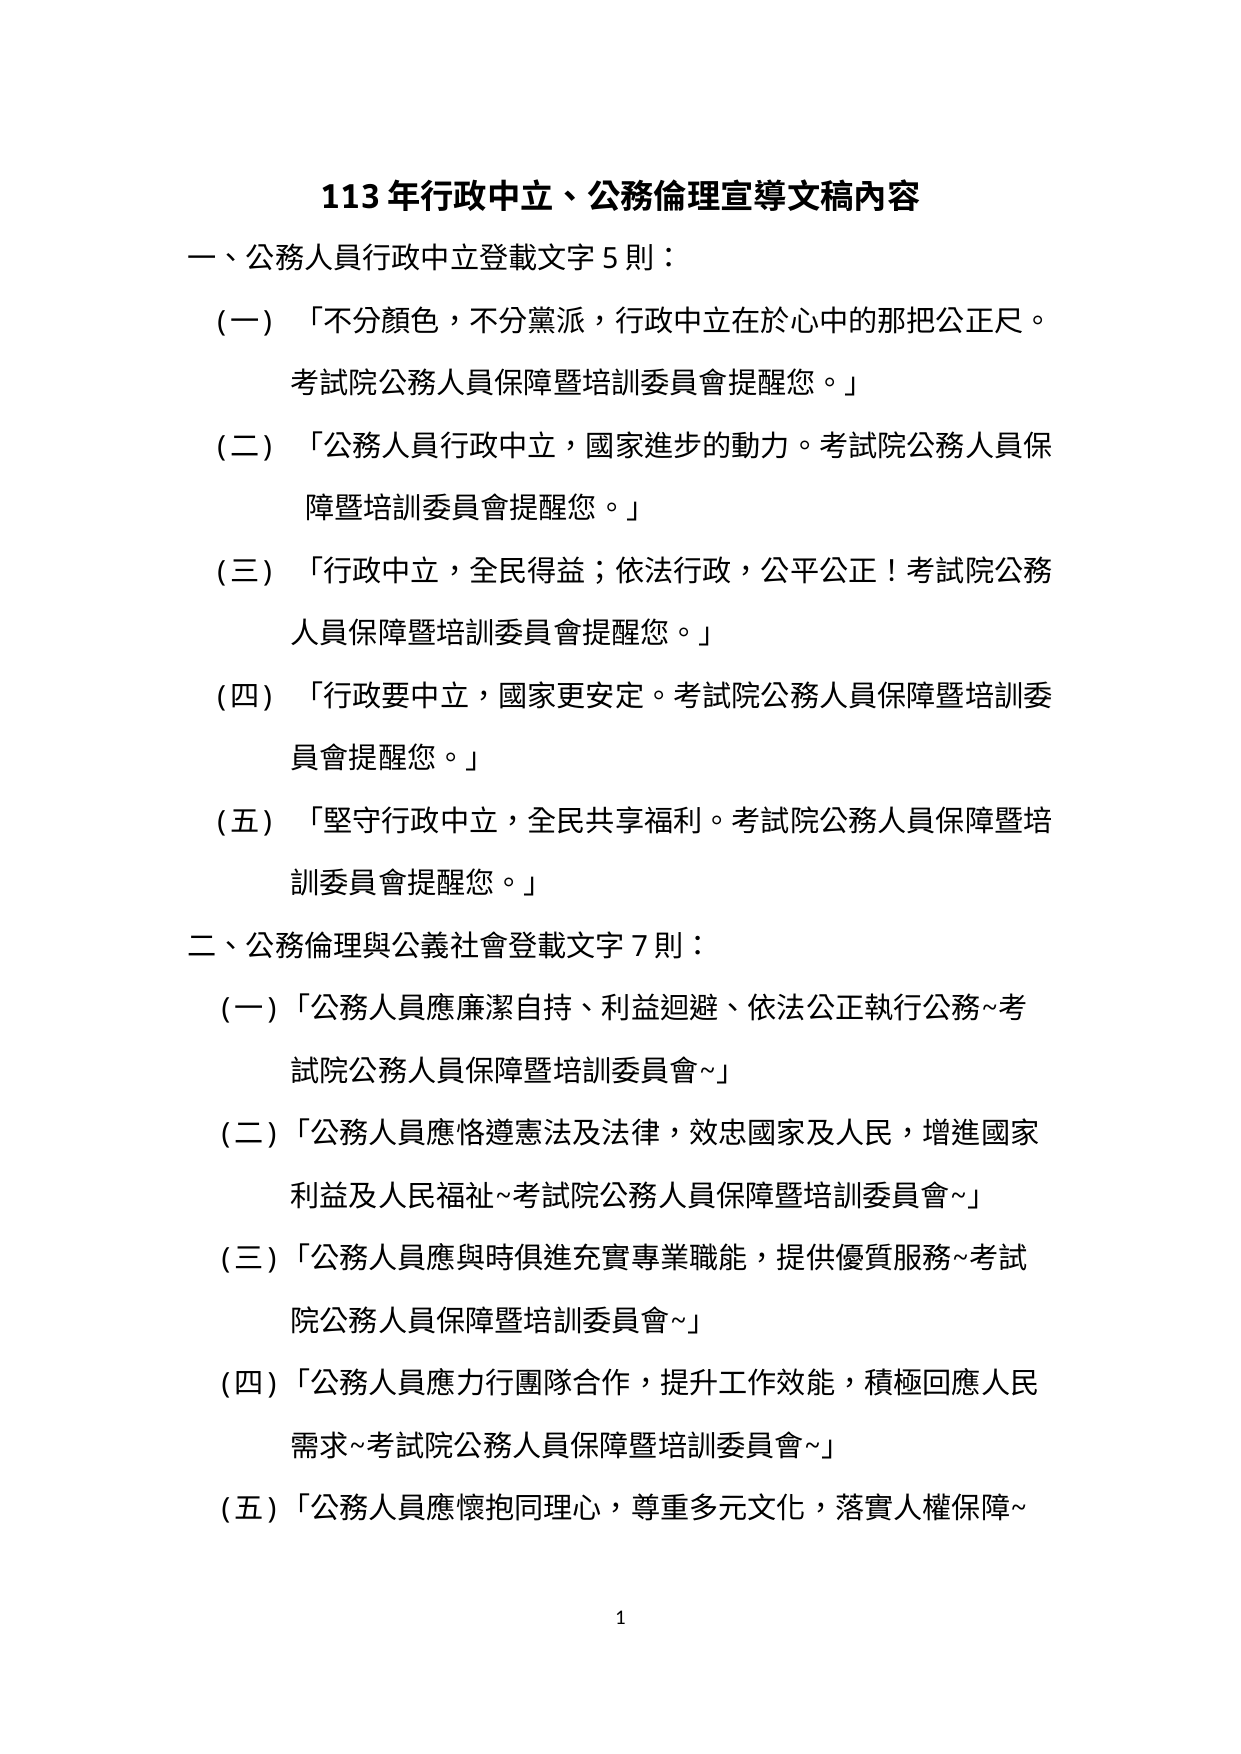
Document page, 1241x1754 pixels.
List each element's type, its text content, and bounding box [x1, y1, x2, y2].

text (二)「公務人員應恪遵憲法及法律，效忠國家及人民，增進國家利益及人民福祉~考試院公務人員保障暨培訓委員會~」 [217, 1089, 1053, 1214]
text 二、公務倫理與公義社會登載文字7則： [187, 902, 1053, 964]
text (三) 「行政中立，全民得益；依法行政，公平公正！考試院公務人員保障暨培訓委員會提醒您。」 [212, 527, 1053, 652]
text (三)「公務人員應與時俱進充實專業職能，提供優質服務~考試院公務人員保障暨培訓委員會~」 [217, 1214, 1053, 1339]
text (四) 「行政要中立，國家更安定。考試院公務人員保障暨培訓委員會提醒您。」 [212, 652, 1053, 777]
text 113年行政中立、公務倫理宣導文稿內容 [187, 152, 1053, 214]
text (五) 「堅守行政中立，全民共享福利。考試院公務人員保障暨培訓委員會提醒您。」 [212, 777, 1053, 902]
text (二) 「公務人員行政中立，國家進步的動力。考試院公務人員保障暨培訓委員會提醒您。」 [212, 402, 1053, 527]
text (一) 「不分顏色，不分黨派，行政中立在於心中的那把公正尺。考試院公務人員保障暨培訓委員會提醒您。」 [212, 277, 1053, 402]
text (四)「公務人員應力行團隊合作，提升工作效能，積極回應人民需求~考試院公務人員保障暨培訓委員會~」 [217, 1339, 1053, 1464]
text 一、公務人員行政中立登載文字5則： [187, 214, 1053, 277]
text (一)「公務人員應廉潔自持、利益迴避、依法公正執行公務~考試院公務人員保障暨培訓委員會~」 [217, 964, 1053, 1089]
text (五)「公務人員應懷抱同理心，尊重多元文化，落實人權保障~ [217, 1464, 1053, 1527]
